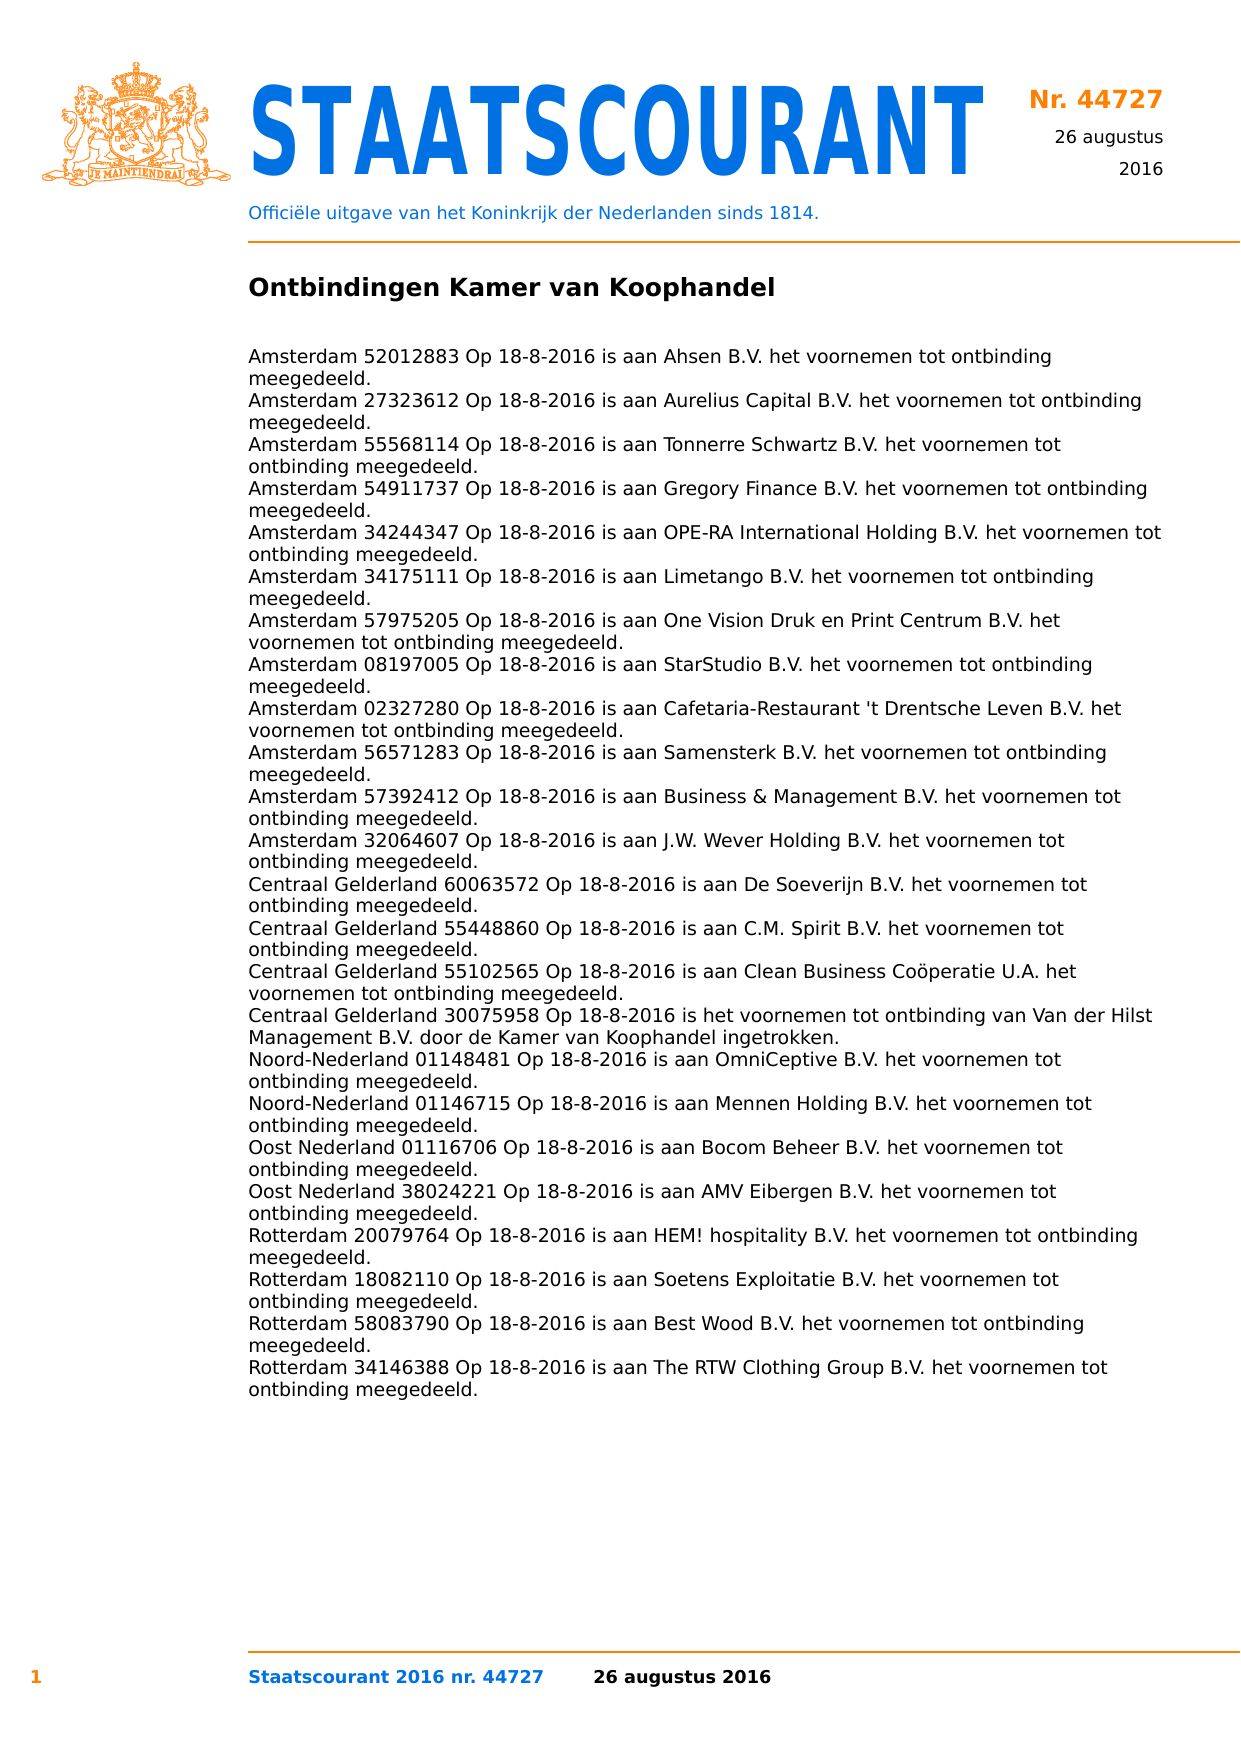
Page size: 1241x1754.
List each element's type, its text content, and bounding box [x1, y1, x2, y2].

text Rotterdam 58083790 Op 18-8-2016 is aan Best Wood B.V. het voornemen tot ontbinding meegedeeld. [248, 1313, 1163, 1357]
text Amsterdam 08197005 Op 18-8-2016 is aan StarStudio B.V. het voornemen tot ontbinding meegedeeld. [248, 654, 1163, 698]
subtitle Ontbindingen Kamer van Koophandel [248, 273, 1163, 302]
text Noord-Nederland 01146715 Op 18-8-2016 is aan Mennen Holding B.V. het voornemen tot ontbinding meegedeeld. [248, 1093, 1163, 1137]
text Amsterdam 34244347 Op 18-8-2016 is aan OPE-RA International Holding B.V. het voornemen tot ontbinding meegedeeld. [248, 522, 1163, 566]
text Amsterdam 27323612 Op 18-8-2016 is aan Aurelius Capital B.V. het voornemen tot ontbinding meegedeeld. [248, 390, 1163, 434]
text Amsterdam 56571283 Op 18-8-2016 is aan Samensterk B.V. het voornemen tot ontbinding meegedeeld. [248, 742, 1163, 786]
text Centraal Gelderland 30075958 Op 18-8-2016 is het voornemen tot ontbinding van Van der Hilst Management B.V. door de Kamer van Koophandel ingetrokken. [248, 1005, 1163, 1049]
text Centraal Gelderland 60063572 Op 18-8-2016 is aan De Soeverijn B.V. het voornemen tot ontbinding meegedeeld. [248, 873, 1163, 917]
text Centraal Gelderland 55102565 Op 18-8-2016 is aan Clean Business Coöperatie U.A. het voornemen tot ontbinding meegedeeld. [248, 961, 1163, 1005]
text Amsterdam 34175111 Op 18-8-2016 is aan Limetango B.V. het voornemen tot ontbinding meegedeeld. [248, 566, 1163, 610]
text Amsterdam 55568114 Op 18-8-2016 is aan Tonnerre Schwartz B.V. het voornemen tot ontbinding meegedeeld. [248, 434, 1163, 478]
table_cell 26 augustus [998, 121, 1240, 153]
text Amsterdam 57392412 Op 18-8-2016 is aan Business & Management B.V. het voornemen tot ontbinding meegedeeld. [248, 786, 1163, 829]
table_header Nr. 44727 [998, 62, 1240, 121]
table_header STAATSCOURANT [248, 62, 998, 203]
text Amsterdam 52012883 Op 18-8-2016 is aan Ahsen B.V. het voornemen tot ontbinding meegedeeld. [248, 346, 1163, 390]
picture [41, 62, 231, 186]
text Amsterdam 32064607 Op 18-8-2016 is aan J.W. Wever Holding B.V. het voornemen tot ontbinding meegedeeld. [248, 829, 1163, 873]
text Amsterdam 54911737 Op 18-8-2016 is aan Gregory Finance B.V. het voornemen tot ontbinding meegedeeld. [248, 478, 1163, 522]
table_cell 2016 [998, 153, 1240, 203]
table_cell Officiële uitgave van het Koninkrijk der Nederlanden sinds 1814. [248, 203, 1240, 241]
text Rotterdam 18082110 Op 18-8-2016 is aan Soetens Exploitatie B.V. het voornemen tot ontbinding meegedeeld. [248, 1269, 1163, 1313]
text Oost Nederland 01116706 Op 18-8-2016 is aan Bocom Beheer B.V. het voornemen tot ontbinding meegedeeld. [248, 1137, 1163, 1181]
text Centraal Gelderland 55448860 Op 18-8-2016 is aan C.M. Spirit B.V. het voornemen tot ontbinding meegedeeld. [248, 917, 1163, 961]
text Rotterdam 20079764 Op 18-8-2016 is aan HEM! hospitality B.V. het voornemen tot ontbinding meegedeeld. [248, 1225, 1163, 1269]
text Noord-Nederland 01148481 Op 18-8-2016 is aan OmniCeptive B.V. het voornemen tot ontbinding meegedeeld. [248, 1049, 1163, 1093]
text Oost Nederland 38024221 Op 18-8-2016 is aan AMV Eibergen B.V. het voornemen tot ontbinding meegedeeld. [248, 1181, 1163, 1225]
text Rotterdam 34146388 Op 18-8-2016 is aan The RTW Clothing Group B.V. het voornemen tot ontbinding meegedeeld. [248, 1357, 1163, 1401]
text Amsterdam 02327280 Op 18-8-2016 is aan Cafetaria-Restaurant 't Drentsche Leven B.V. het voornemen tot ontbinding meegedeeld. [248, 698, 1163, 742]
text Amsterdam 57975205 Op 18-8-2016 is aan One Vision Druk en Print Centrum B.V. het voornemen tot ontbinding meegedeeld. [248, 610, 1163, 654]
table_header [25, 62, 248, 241]
